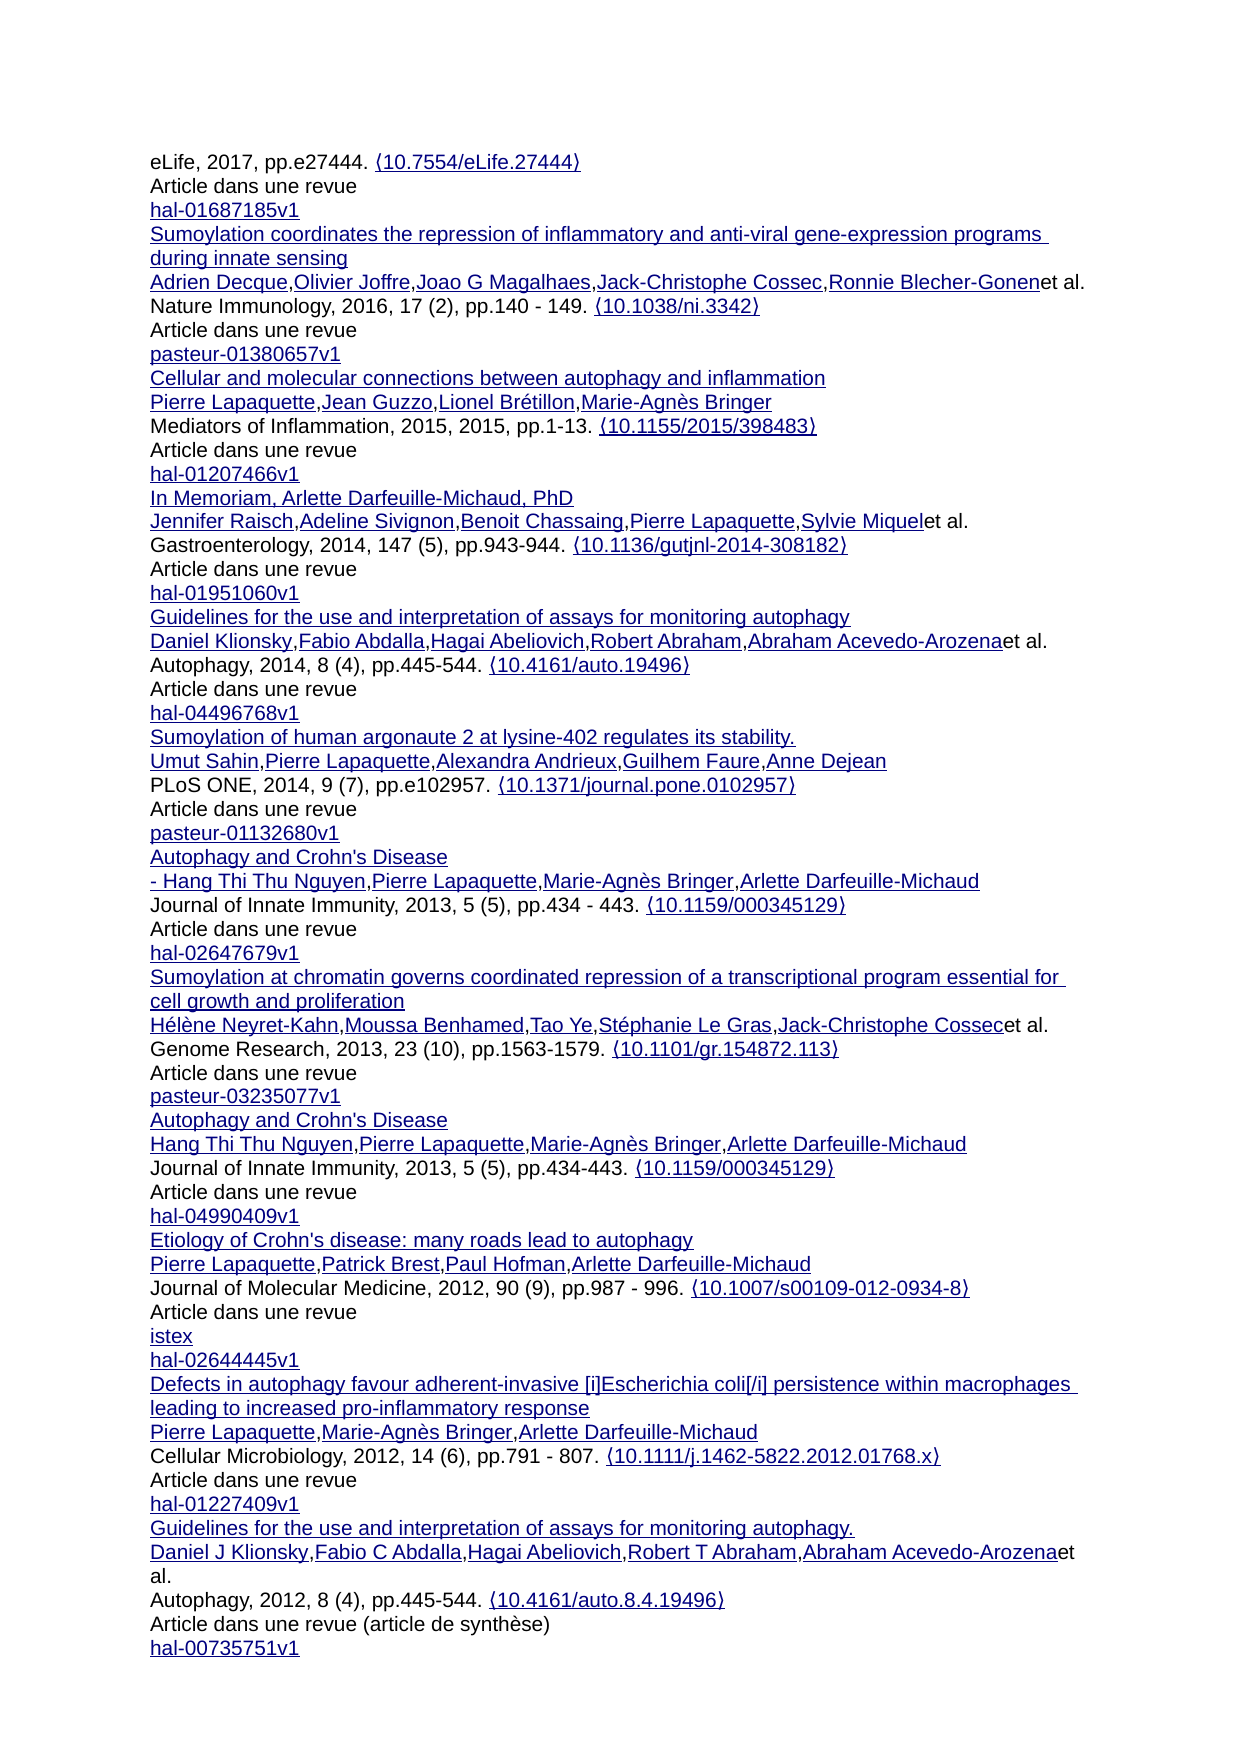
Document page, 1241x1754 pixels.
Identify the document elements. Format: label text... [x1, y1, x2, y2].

table_cell Defects in autophagy favour adherent-invasive [i]Escherichia coli[/i] persistence within macrophages leading to increased pro-inflammatory response Pierre Lapaquette,Marie-Agnès Bringer,Arlette Darfeuille-Michaud Cellular Microbiology, 2012, 14 (6), pp.791 - 807. ⟨10.1111/j.1462-5822.2012.01768.x⟩ Article dans une revue hal-01227409v1 [150, 1372, 1090, 1516]
table_cell Autophagy and Crohn's Disease - Hang Thi Thu Nguyen,Pierre Lapaquette,Marie-Agnès Bringer,Arlette Darfeuille-Michaud Journal of Innate Immunity, 2013, 5 (5), pp.434 - 443. ⟨10.1159/000345129⟩ Article dans une revue hal-02647679v1 [150, 845, 1090, 964]
table_cell Sumoylation coordinates the repression of inflammatory and anti-viral gene-expression programs during innate sensing Adrien Decque,Olivier Joffre,Joao G Magalhaes,Jack-Christophe Cossec,Ronnie Blecher-Gonenet al. Nature Immunology, 2016, 17 (2), pp.140 - 149. ⟨10.1038/ni.3342⟩ Article dans une revue pasteur-01380657v1 [150, 222, 1090, 366]
table_cell Etiology of Crohn's disease: many roads lead to autophagy Pierre Lapaquette,Patrick Brest,Paul Hofman,Arlette Darfeuille-Michaud Journal of Molecular Medicine, 2012, 90 (9), pp.987 - 996. ⟨10.1007/s00109-012-0934-8⟩ Article dans une revue istex hal-02644445v1 [150, 1228, 1090, 1372]
table_cell Cellular and molecular connections between autophagy and inflammation Pierre Lapaquette,Jean Guzzo,Lionel Brétillon,Marie-Agnès Bringer Mediators of Inflammation, 2015, 2015, pp.1-13. ⟨10.1155/2015/398483⟩ Article dans une revue hal-01207466v1 [150, 366, 1090, 485]
table_cell Guidelines for the use and interpretation of assays for monitoring autophagy Daniel Klionsky,Fabio Abdalla,Hagai Abeliovich,Robert Abraham,Abraham Acevedo-Arozenaet al. Autophagy, 2014, 8 (4), pp.445-544. ⟨10.4161/auto.19496⟩ Article dans une revue hal-04496768v1 [150, 605, 1090, 725]
table_cell In Memoriam, Arlette Darfeuille-Michaud, PhD Jennifer Raisch,Adeline Sivignon,Benoit Chassaing,Pierre Lapaquette,Sylvie Miquelet al. Gastroenterology, 2014, 147 (5), pp.943-944. ⟨10.1136/gutjnl-2014-308182⟩ Article dans une revue hal-01951060v1 [150, 485, 1090, 605]
table_cell Sumoylation at chromatin governs coordinated repression of a transcriptional program essential for cell growth and proliferation Hélène Neyret-Kahn,Moussa Benhamed,Tao Ye,Stéphanie Le Gras,Jack-Christophe Cossecet al. Genome Research, 2013, 23 (10), pp.1563-1579. ⟨10.1101/gr.154872.113⟩ Article dans une revue pasteur-03235077v1 [150, 965, 1090, 1108]
table_cell Sumoylation of human argonaute 2 at lysine-402 regulates its stability. Umut Sahin,Pierre Lapaquette,Alexandra Andrieux,Guilhem Faure,Anne Dejean PLoS ONE, 2014, 9 (7), pp.e102957. ⟨10.1371/journal.pone.0102957⟩ Article dans une revue pasteur-01132680v1 [150, 725, 1090, 845]
table_cell Guidelines for the use and interpretation of assays for monitoring autophagy. Daniel J Klionsky,Fabio C Abdalla,Hagai Abeliovich,Robert T Abraham,Abraham Acevedo-Arozenaet al. Autophagy, 2012, 8 (4), pp.445-544. ⟨10.4161/auto.8.4.19496⟩ Article dans une revue (article de synthèse) hal-00735751v1 [150, 1516, 1090, 1659]
table_cell eLife, 2017, pp.e27444. ⟨10.7554/eLife.27444⟩ Article dans une revue hal-01687185v1 [150, 150, 1090, 222]
table_cell Autophagy and Crohn's Disease Hang Thi Thu Nguyen,Pierre Lapaquette,Marie-Agnès Bringer,Arlette Darfeuille-Michaud Journal of Innate Immunity, 2013, 5 (5), pp.434-443. ⟨10.1159/000345129⟩ Article dans une revue hal-04990409v1 [150, 1108, 1090, 1228]
